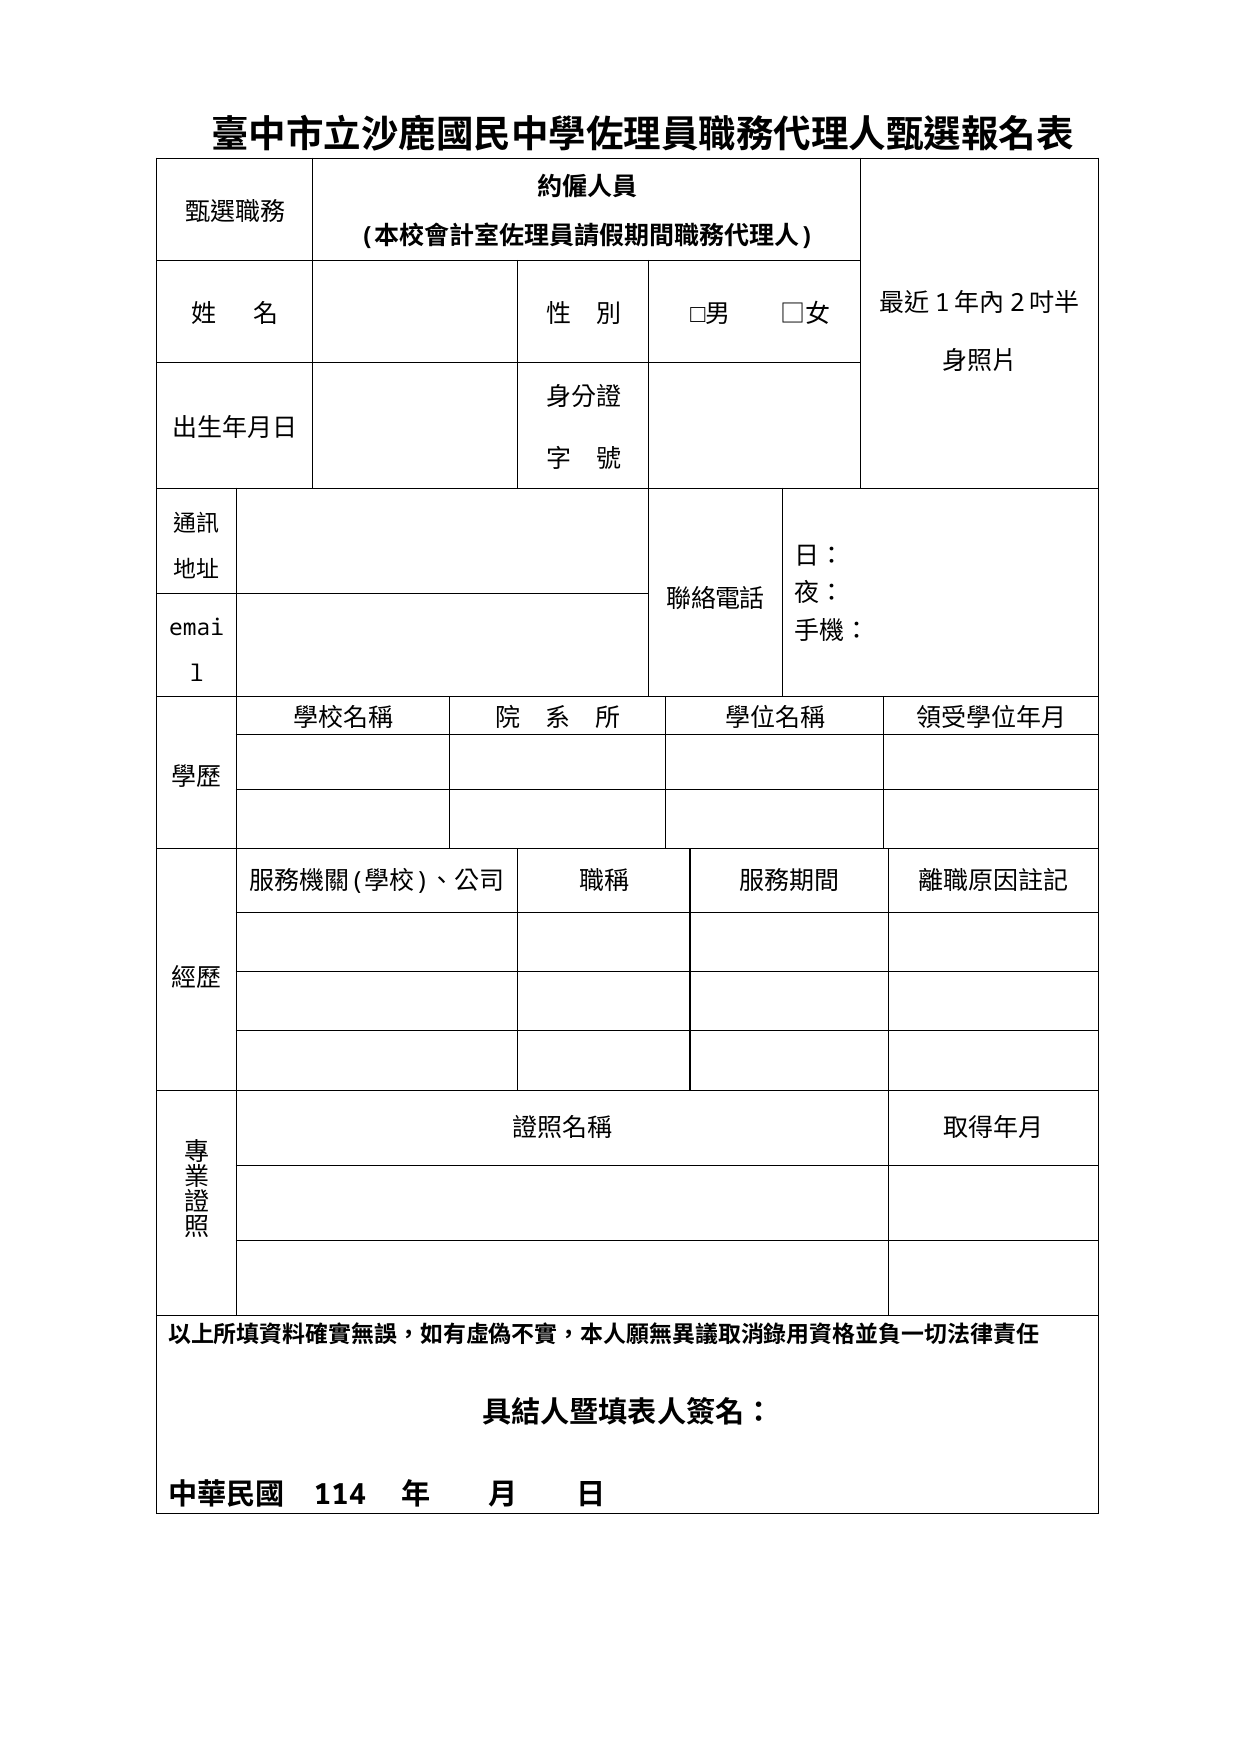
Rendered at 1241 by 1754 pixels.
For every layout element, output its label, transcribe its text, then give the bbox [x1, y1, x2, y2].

table_cell [518, 1031, 689, 1090]
table_cell [889, 1241, 1098, 1315]
table_header 約僱人員 (本校會計室佐理員請假期間職務代理人) [313, 159, 860, 260]
table_cell 姓 名 [157, 261, 312, 362]
table_cell [237, 972, 517, 1030]
table_cell 通訊地址 [157, 489, 236, 592]
table_cell 院 系 所 [450, 697, 665, 733]
table_cell [237, 489, 648, 592]
text 臺中市立沙鹿國民中學佐理員職務代理人甄選報名表 [148, 103, 1137, 158]
table_cell [889, 913, 1098, 971]
table_cell [518, 972, 689, 1030]
table_cell 離職原因註記 [889, 849, 1098, 912]
table_cell 聯絡電話 [649, 489, 782, 696]
table_cell [237, 1166, 888, 1240]
table_cell 日： 夜： 手機： [783, 489, 1098, 696]
table_cell [889, 1031, 1098, 1090]
table_cell [450, 790, 665, 848]
table_cell 服務期間 [691, 849, 888, 912]
table_cell 出生年月日 [157, 363, 312, 488]
table_cell email [157, 594, 236, 696]
table_cell [691, 913, 888, 971]
table_cell [450, 735, 665, 789]
table_cell 以上所填資料確實無誤，如有虛偽不實，本人願無異議取消錄用資格並負一切法律責任 具結人暨填表人簽名： 中華民國 114 年 月 日 [157, 1316, 1098, 1513]
table_cell [884, 735, 1098, 789]
table_header 最近1年內2吋半身照片 [861, 159, 1098, 488]
table_cell 服務機關(學校)、公司 [237, 849, 517, 912]
table_cell 職稱 [518, 849, 689, 912]
table_cell [237, 594, 648, 696]
table_cell [237, 735, 449, 789]
table_cell 領受學位年月 [884, 697, 1098, 733]
table_cell [237, 1241, 888, 1315]
table_cell [889, 1166, 1098, 1240]
table_cell 取得年月 [889, 1091, 1098, 1165]
table_cell [313, 261, 517, 362]
table_cell [649, 363, 860, 488]
table_cell [237, 913, 517, 971]
table_cell [691, 972, 888, 1030]
table_cell 專 業 證 照 [157, 1091, 236, 1315]
table_cell 學校名稱 [237, 697, 449, 733]
table_cell [237, 1031, 517, 1090]
table_cell [691, 1031, 888, 1090]
table_header 甄選職務 [157, 159, 312, 260]
table_cell □男 □女 [649, 261, 860, 362]
table_cell [666, 735, 883, 789]
table_cell [889, 972, 1098, 1030]
table_cell 證照名稱 [237, 1091, 888, 1165]
table_cell [518, 913, 689, 971]
table_cell [884, 790, 1098, 848]
table_cell 身分證 字 號 [518, 363, 648, 488]
table_cell 學歷 [157, 697, 236, 848]
table_cell [666, 790, 883, 848]
table_cell [313, 363, 517, 488]
table_cell [237, 790, 449, 848]
table_cell 性 別 [518, 261, 648, 362]
table_cell 經歷 [157, 849, 236, 1090]
table_cell 學位名稱 [666, 697, 883, 733]
